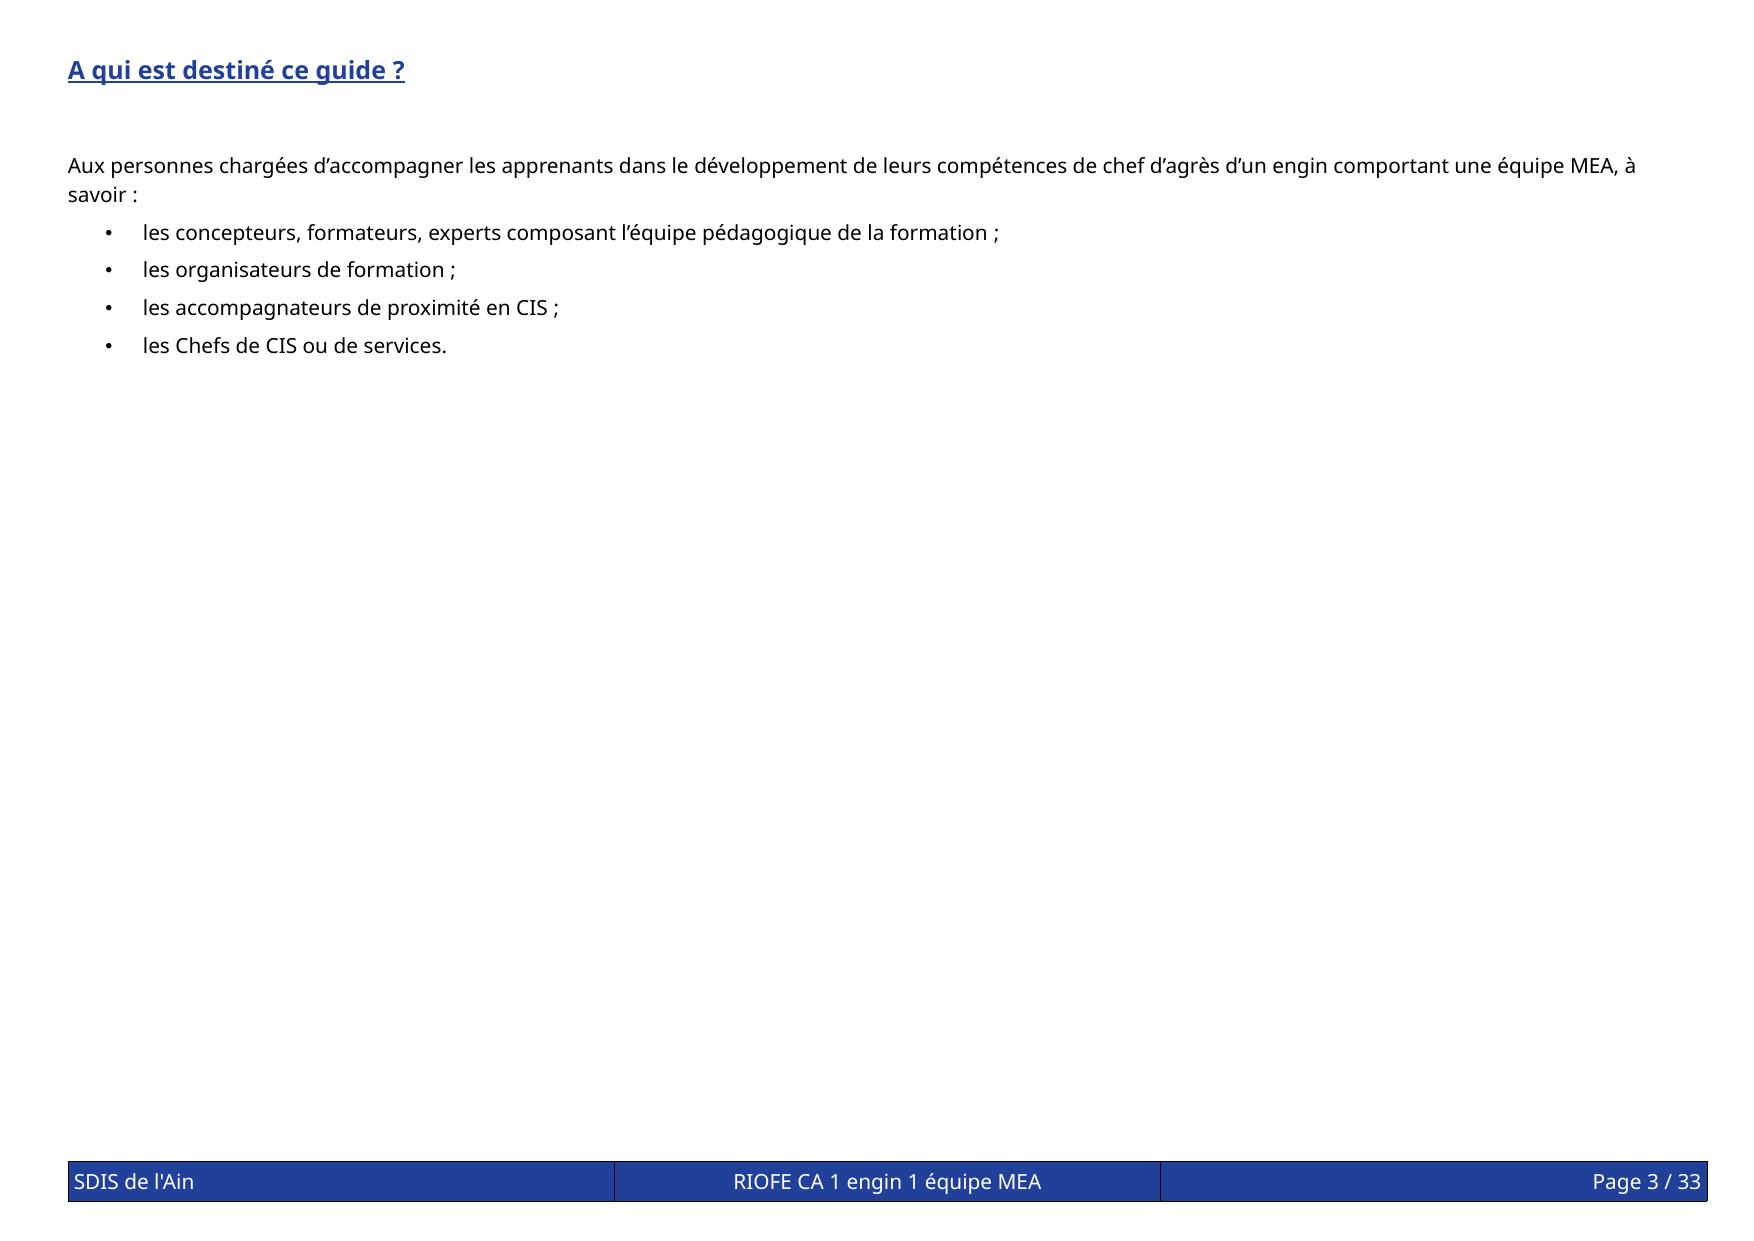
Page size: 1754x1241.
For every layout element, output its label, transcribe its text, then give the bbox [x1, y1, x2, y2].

list les Chefs de CIS ou de services. [105, 331, 1707, 359]
list les accompagnateurs de proximité en CIS ; [105, 293, 1707, 322]
text Aux personnes chargées d’accompagner les apprenants dans le développement de leurs compétences de chef d’agrès d’un engin comportant une équipe MEA, à savoir : [68, 152, 1707, 208]
subtitle A qui est destiné ce guide ? [68, 52, 1707, 86]
list les organisateurs de formation ; [105, 255, 1707, 284]
list les concepteurs, formateurs, experts composant l’équipe pédagogique de la formation ; [105, 218, 1707, 246]
